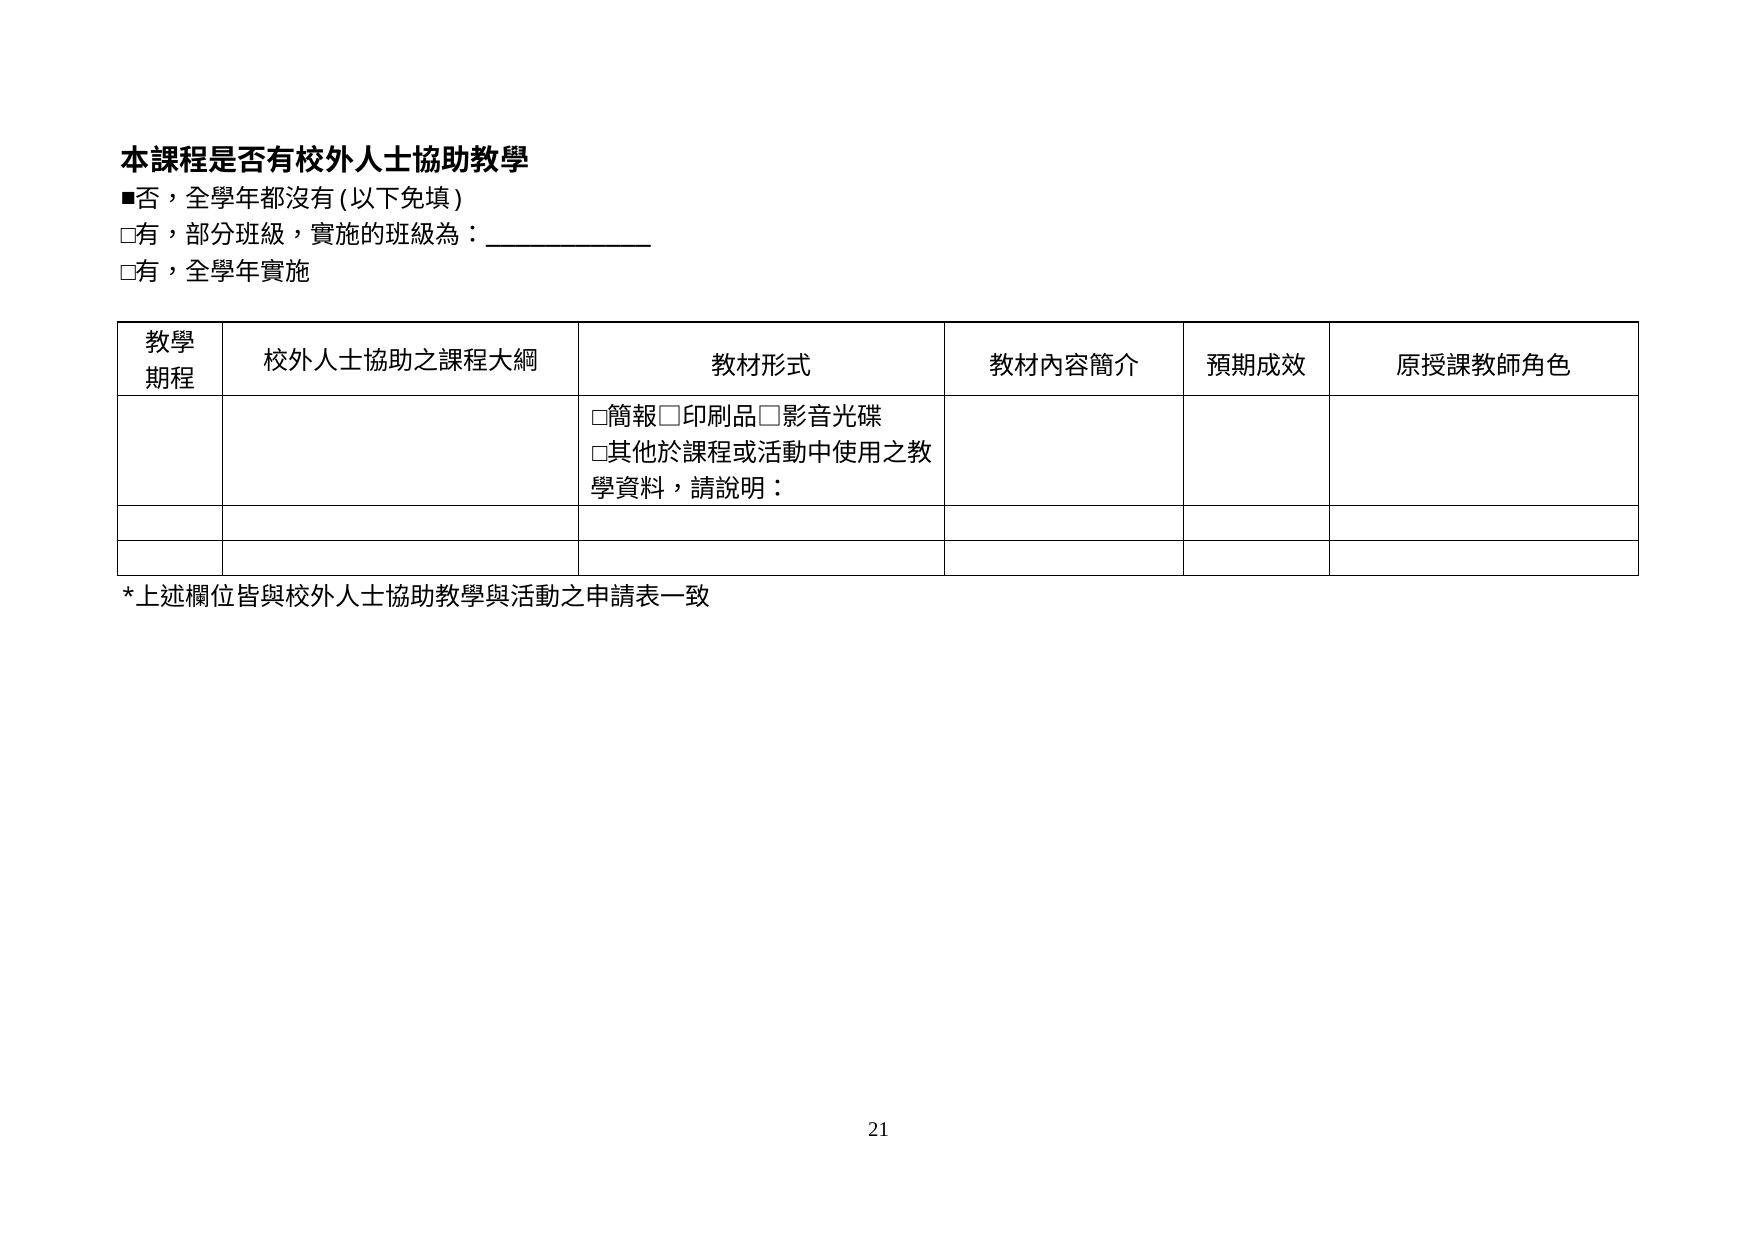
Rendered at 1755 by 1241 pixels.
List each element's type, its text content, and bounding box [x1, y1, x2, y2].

table_header 教材形式 [579, 323, 944, 395]
table_cell [945, 396, 1183, 505]
text □有，全學年實施 [118, 251, 1636, 287]
table_cell [579, 541, 944, 575]
table_cell [1184, 506, 1329, 540]
table_header 校外人士協助之課程大綱 [223, 323, 578, 395]
text 本課程是否有校外人士協助教學 [118, 136, 1636, 178]
table_cell [223, 506, 578, 540]
table_cell [945, 541, 1183, 575]
table_cell [118, 541, 222, 575]
table_cell [1184, 541, 1329, 575]
text *上述欄位皆與校外人士協助教學與活動之申請表一致 [118, 576, 1636, 612]
table_cell [945, 506, 1183, 540]
table_header 教材內容簡介 [945, 323, 1183, 395]
table_header 原授課教師角色 [1330, 323, 1638, 395]
table_cell [1330, 506, 1638, 540]
table_header 預期成效 [1184, 323, 1329, 395]
table_cell [1330, 396, 1638, 505]
table_cell [579, 506, 944, 540]
text ■否，全學年都沒有(以下免填) [118, 178, 1636, 215]
table_cell [1330, 541, 1638, 575]
table_header 教學 期程 [118, 323, 222, 395]
table_cell [1184, 396, 1329, 505]
table_cell [118, 396, 222, 505]
table_cell □簡報□印刷品□影音光碟 □其他於課程或活動中使用之教學資料，請說明： [579, 396, 944, 505]
table_cell [223, 396, 578, 505]
text □有，部分班級，實施的班級為：___________ [118, 215, 1636, 251]
table_cell [118, 506, 222, 540]
table_cell [223, 541, 578, 575]
